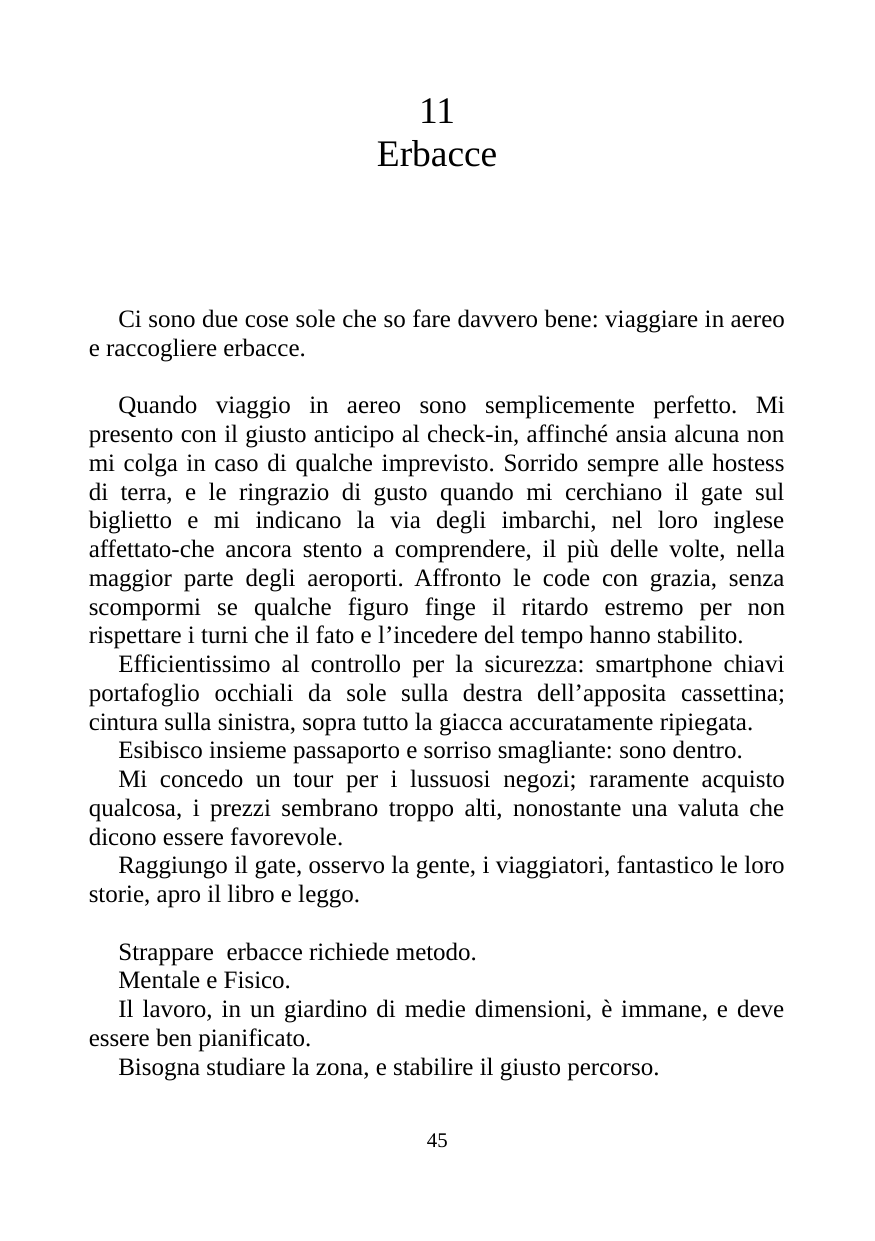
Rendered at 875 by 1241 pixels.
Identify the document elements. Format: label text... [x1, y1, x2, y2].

text Ci sono due cose sole che so fare davvero bene: viaggiare in aereo e raccogliere erbacce. [88, 304, 786, 362]
text Strappare erbacce richiede metodo. [88, 937, 786, 965]
text Mentale e Fisico. [88, 965, 786, 994]
subtitle 11 Erbacce [88, 88, 786, 304]
text Efficientissimo al controllo per la sicurezza: smartphone chiavi portafoglio occhiali da sole sulla destra dell’apposita cassettina; cintura sulla sinistra, sopra tutto la giacca accuratamente ripiegata. [88, 649, 786, 735]
text Raggiungo il gate, osservo la gente, i viaggiatori, fantastico le loro storie, apro il libro e leggo. [88, 850, 786, 908]
text Quando viaggio in aereo sono semplicemente perfetto. Mi presento con il giusto anticipo al check-in, affinché ansia alcuna non mi colga in caso di qualche imprevisto. Sorrido sempre alle hostess di terra, e le ringrazio di gusto quando mi cerchiano il gate sul biglietto e mi indicano la via degli imbarchi, nel loro inglese affettato-che ancora stento a comprendere, il più delle volte, nella maggior parte degli aeroporti. Affronto le code con grazia, senza scompormi se qualche figuro finge il ritardo estremo per non rispettare i turni che il fato e l’incedere del tempo hanno stabilito. [88, 390, 786, 649]
text Esibisco insieme passaporto e sorriso smagliante: sono dentro. [88, 735, 786, 764]
text Il lavoro, in un giardino di medie dimensioni, è immane, e deve essere ben pianificato. [88, 994, 786, 1052]
text Bisogna studiare la zona, e stabilire il giusto percorso. [88, 1052, 786, 1080]
text Mi concedo un tour per i lussuosi negozi; raramente acquisto qualcosa, i prezzi sembrano troppo alti, nonostante una valuta che dicono essere favorevole. [88, 764, 786, 850]
